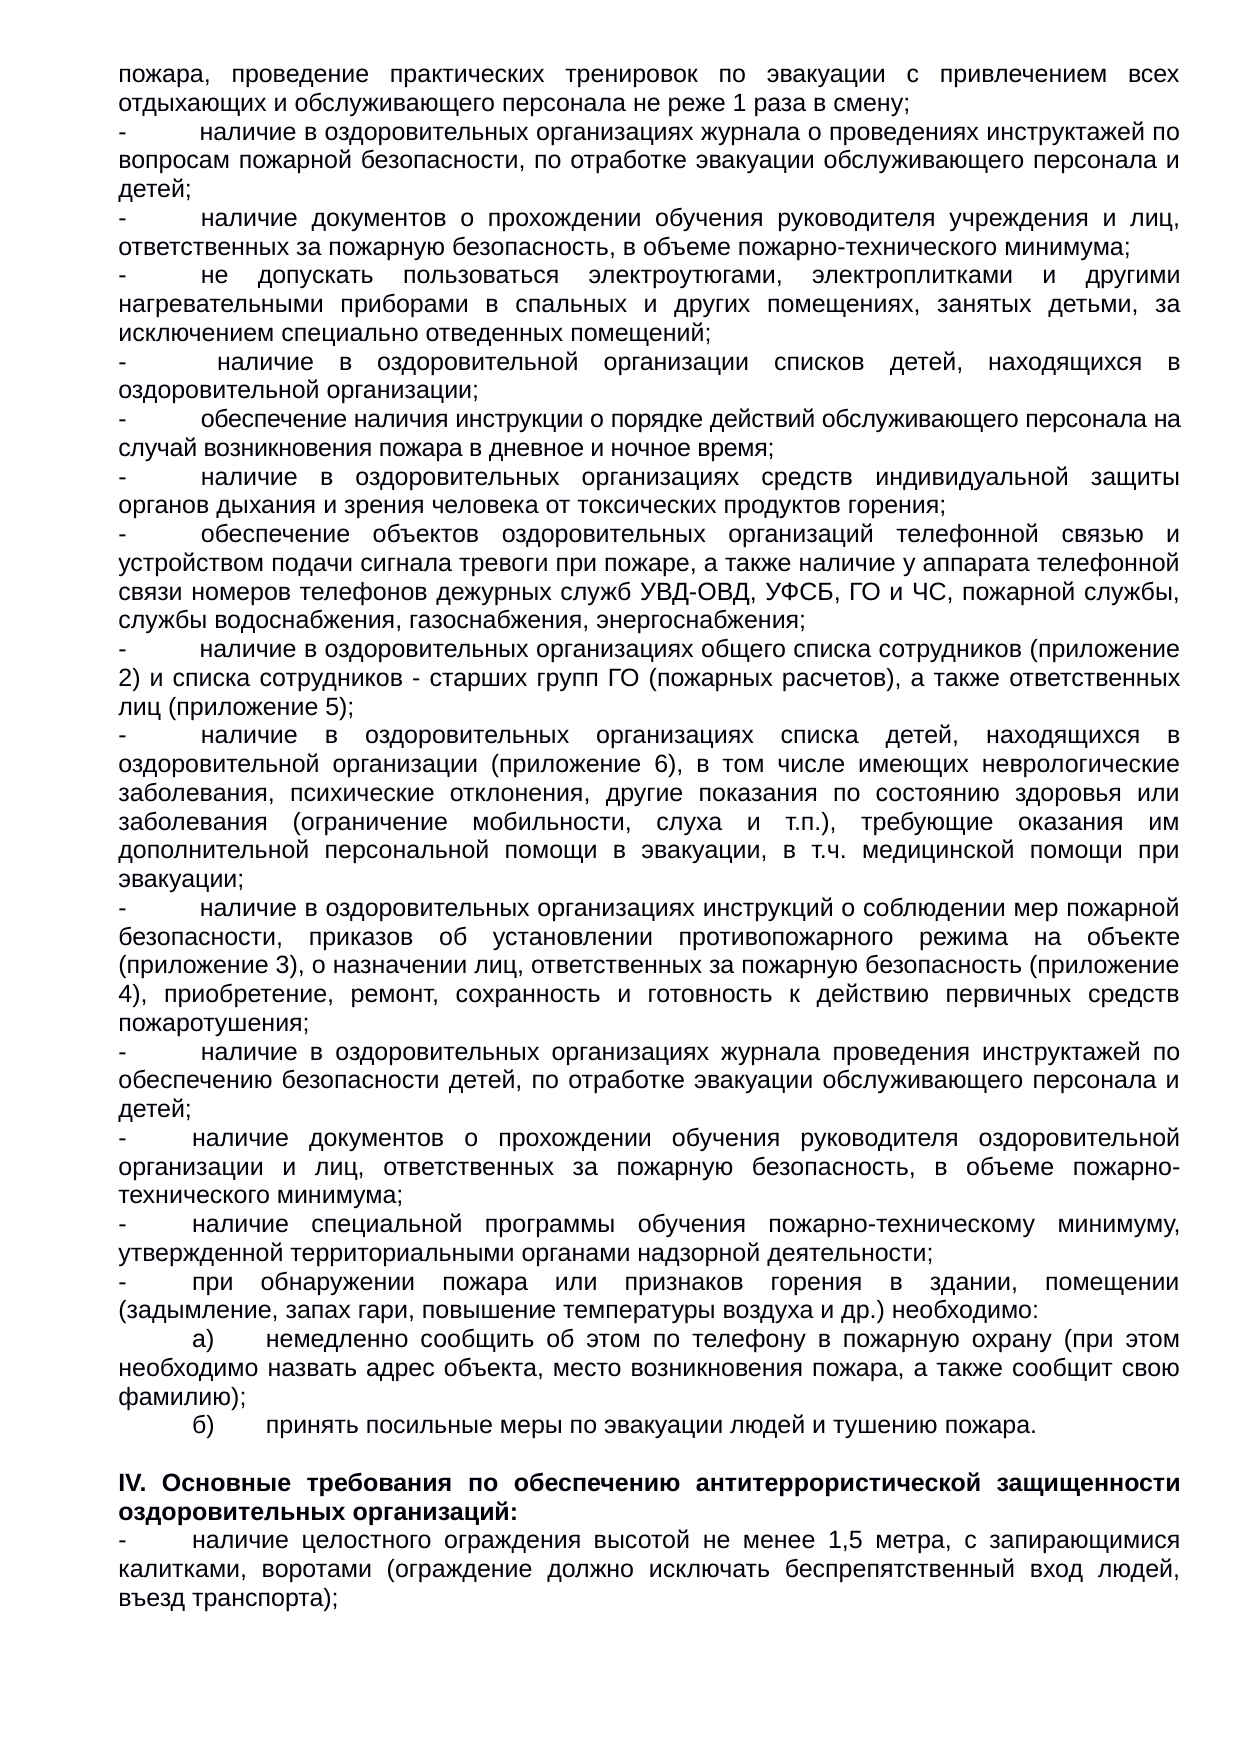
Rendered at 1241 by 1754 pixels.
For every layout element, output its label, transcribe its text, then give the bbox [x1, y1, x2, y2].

text - наличие в оздоровительных организациях журнала проведения инструктажей по обеспечению безопасности детей, по отработке эвакуации обслуживающего персонала и детей; [118, 1037, 1181, 1123]
text - наличие в оздоровительных организациях инструкций о соблюдении мер пожарной безопасности, приказов об установлении противопожарного режима на объекте (приложение 3), о назначении лиц, ответственных за пожарную безопасность (приложение 4), приобретение, ремонт, сохранность и готовность к действию первичных средств пожаротушения; [118, 893, 1181, 1037]
text - обеспечение наличия инструкции о порядке действий обслуживающего персонала на случай возникновения пожара в дневное и ночное время; [118, 404, 1181, 462]
text - не допускать пользоваться электроутюгами, электроплитками и другими нагревательными приборами в спальных и других помещениях, занятых детьми, за исключением специально отведенных помещений; [118, 260, 1181, 347]
text - наличие специальной программы обучения пожарно-техническому минимуму, утвержденной территориальными органами надзорной деятельности; [118, 1209, 1181, 1267]
text - наличие в оздоровительных организациях журнала о проведениях инструктажей по вопросам пожарной безопасности, по отработке эвакуации обслуживающего персонала и детей; [118, 117, 1181, 203]
text пожара, проведение практических тренировок по эвакуации с привлечением всех отдыхающих и обслуживающего персонала не реже 1 раза в смену; [118, 59, 1181, 117]
text - наличие целостного ограждения высотой не менее 1,5 метра, с запирающимися калитками, воротами (ограждение должно исключать беспрепятственный вход людей, въезд транспорта); [118, 1525, 1181, 1612]
text - наличие в оздоровительной организации списков детей, находящихся в оздоровительной организации; [118, 347, 1181, 404]
text - наличие документов о прохождении обучения руководителя учреждения и лиц, ответственных за пожарную безопасность, в объеме пожарно-технического минимума; [118, 203, 1181, 260]
text - наличие в оздоровительных организациях списка детей, находящихся в оздоровительной организации (приложение 6), в том числе имеющих неврологические заболевания, психические отклонения, другие показания по состоянию здоровья или заболевания (ограничение мобильности, слуха и т.п.), требующие оказания им дополнительной персональной помощи в эвакуации, в т.ч. медицинской помощи при эвакуации; [118, 720, 1181, 893]
text IV. Основные требования по обеспечению антитеррористической защищенности оздоровительных организаций: [118, 1468, 1181, 1525]
text - обеспечение объектов оздоровительных организаций телефонной связью и устройством подачи сигнала тревоги при пожаре, а также наличие у аппарата телефонной связи номеров телефонов дежурных служб УВД-ОВД, УФСБ, ГО и ЧС, пожарной службы, службы водоснабжения, газоснабжения, энергоснабжения; [118, 519, 1181, 634]
text б) принять посильные меры по эвакуации людей и тушению пожара. [118, 1410, 1181, 1439]
text - наличие в оздоровительных организациях средств индивидуальной защиты органов дыхания и зрения человека от токсических продуктов горения; [118, 462, 1181, 519]
text - при обнаружении пожара или признаков горения в здании, помещении (задымление, запах гари, повышение температуры воздуха и др.) необходимо: [118, 1267, 1181, 1324]
text а) немедленно сообщить об этом по телефону в пожарную охрану (при этом необходимо назвать адрес объекта, место возникновения пожара, а также сообщит свою фамилию); [118, 1324, 1181, 1410]
text - наличие документов о прохождении обучения руководителя оздоровительной организации и лиц, ответственных за пожарную безопасность, в объеме пожарно-технического минимума; [118, 1123, 1181, 1209]
text - наличие в оздоровительных организациях общего списка сотрудников (приложение 2) и списка сотрудников - старших групп ГО (пожарных расчетов), а также ответственных лиц (приложение 5); [118, 634, 1181, 720]
